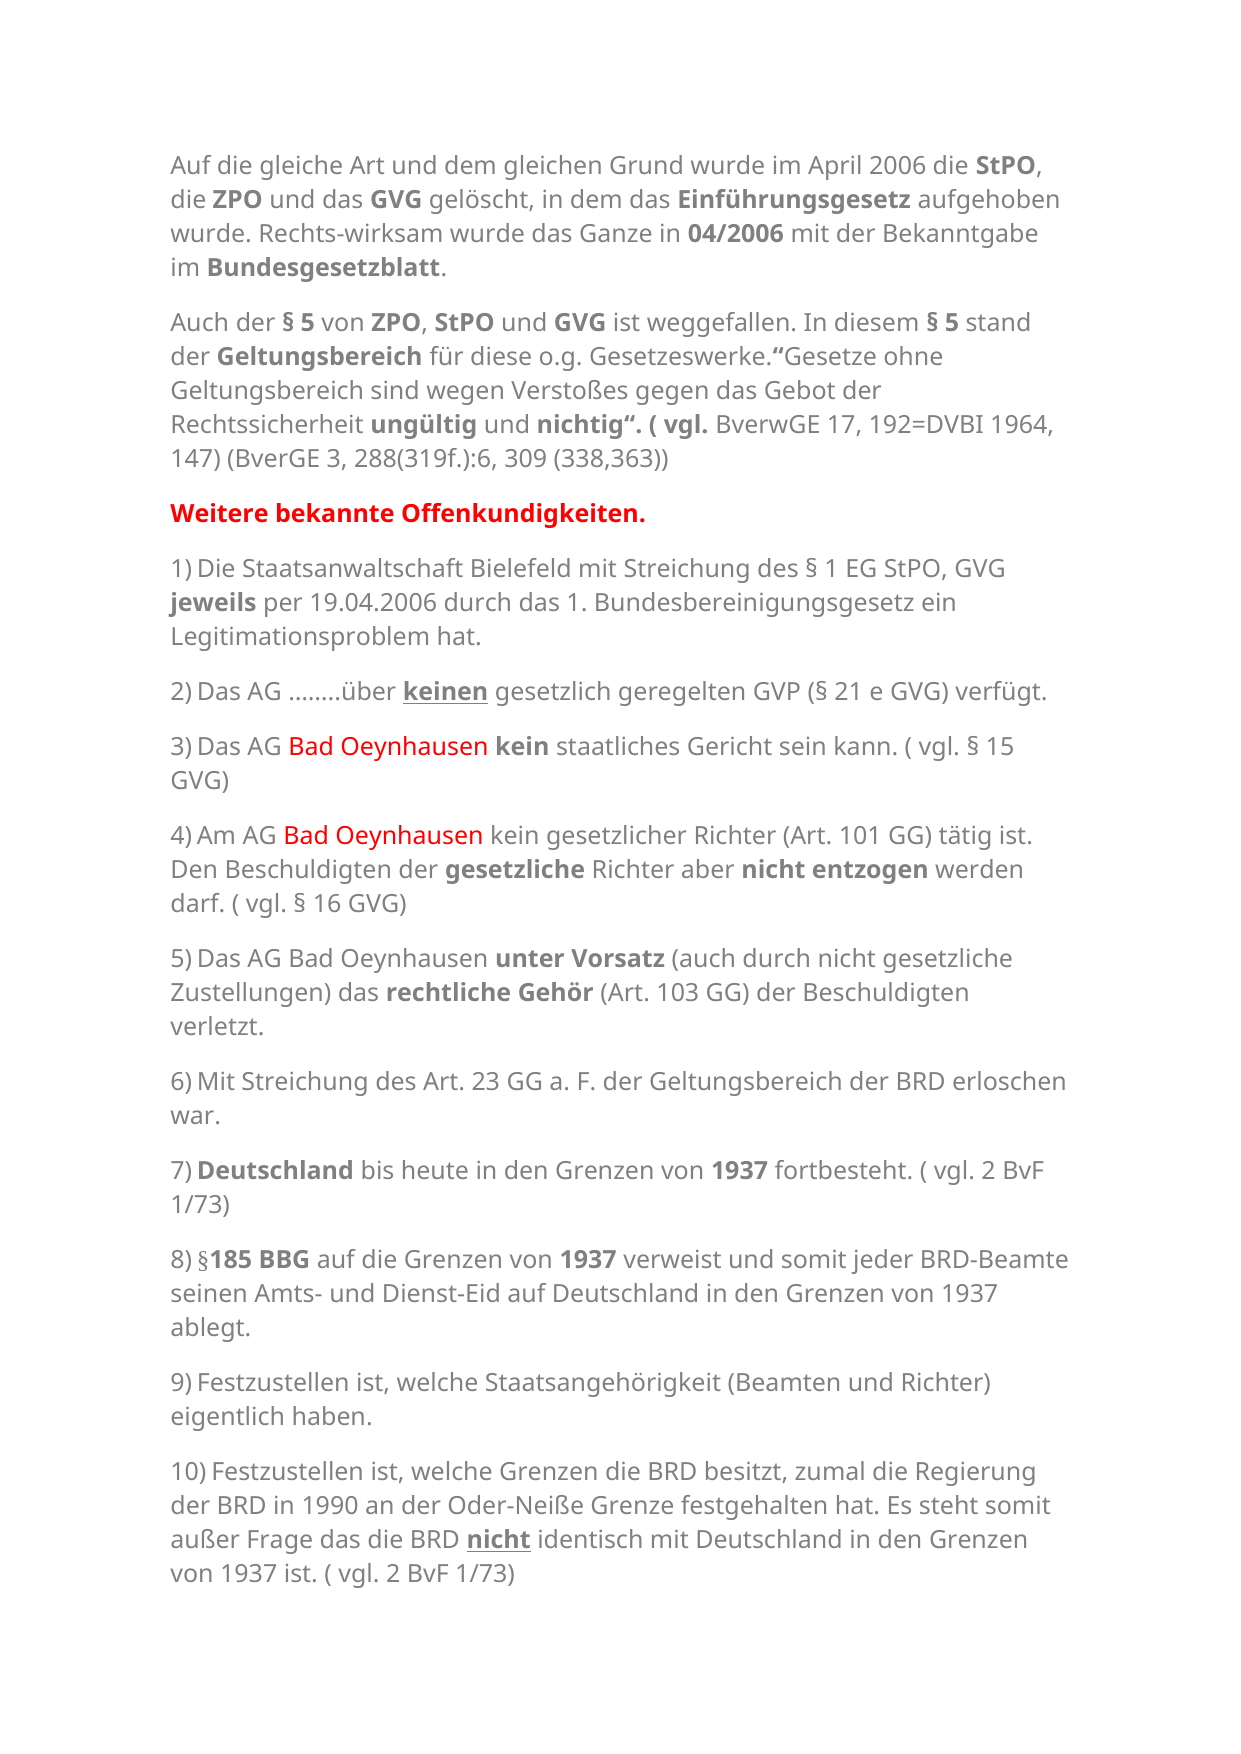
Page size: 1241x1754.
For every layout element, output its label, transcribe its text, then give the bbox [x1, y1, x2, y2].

text 5) Das AG Bad Oeynhausen unter Vorsatz (auch durch nicht gesetzliche Zustellungen) das rechtliche Gehör (Art. 103 GG) der Beschuldigten verletzt. [170, 941, 1070, 1043]
text Weitere bekannte Offenkundigkeiten. [170, 496, 1070, 530]
text 8) §185 BBG auf die Grenzen von 1937 verweist und somit jeder BRD-Beamte seinen Amts- und Dienst-Eid auf Deutschland in den Grenzen von 1937 ablegt. [170, 1242, 1070, 1344]
text 9) Festzustellen ist, welche Staatsangehörigkeit (Beamten und Richter) eigentlich haben. [170, 1364, 1070, 1433]
text Auch der § 5 von ZPO, StPO und GVG ist weggefallen. In diesem § 5 stand der Geltungsbereich für diese o.g. Gesetzeswerke.“Gesetze ohne Geltungsbereich sind wegen Verstoßes gegen das Gebot der Rechtssicherheit ungültig und nichtig“. ( vgl. BverwGE 17, 192=DVBI 1964, 147) (BverGE 3, 288(319f.):6, 309 (338,363)) [170, 305, 1070, 475]
text 6) Mit Streichung des Art. 23 GG a. F. der Geltungsbereich der BRD erloschen war. [170, 1064, 1070, 1132]
text Auf die gleiche Art und dem gleichen Grund wurde im April 2006 die StPO, die ZPO und das GVG gelöscht, in dem das Einführungsgesetz aufgehoben wurde. Rechts-wirksam wurde das Ganze in 04/2006 mit der Bekanntgabe im Bundesgesetzblatt. [170, 148, 1070, 284]
text 2) Das AG ……..über keinen gesetzlich geregelten GVP (§ 21 e GVG) verfügt. [170, 674, 1070, 708]
text 4) Am AG Bad Oeynhausen kein gesetzlicher Richter (Art. 101 GG) tätig ist. Den Beschuldigten der gesetzliche Richter aber nicht entzogen werden darf. ( vgl. § 16 GVG) [170, 818, 1070, 920]
text 1) Die Staatsanwaltschaft Bielefeld mit Streichung des § 1 EG StPO, GVG jeweils per 19.04.2006 durch das 1. Bundesbereinigungsgesetz ein Legitimationsproblem hat. [170, 551, 1070, 653]
text 7) Deutschland bis heute in den Grenzen von 1937 fortbesteht. ( vgl. 2 BvF 1/73) [170, 1153, 1070, 1221]
text 10) Festzustellen ist, welche Grenzen die BRD besitzt, zumal die Regierung der BRD in 1990 an der Oder-Neiße Grenze festgehalten hat. Es steht somit außer Frage das die BRD nicht identisch mit Deutschland in den Grenzen von 1937 ist. ( vgl. 2 BvF 1/73) [170, 1453, 1070, 1590]
text 3) Das AG Bad Oeynhausen kein staatliches Gericht sein kann. ( vgl. § 15 GVG) [170, 729, 1070, 797]
